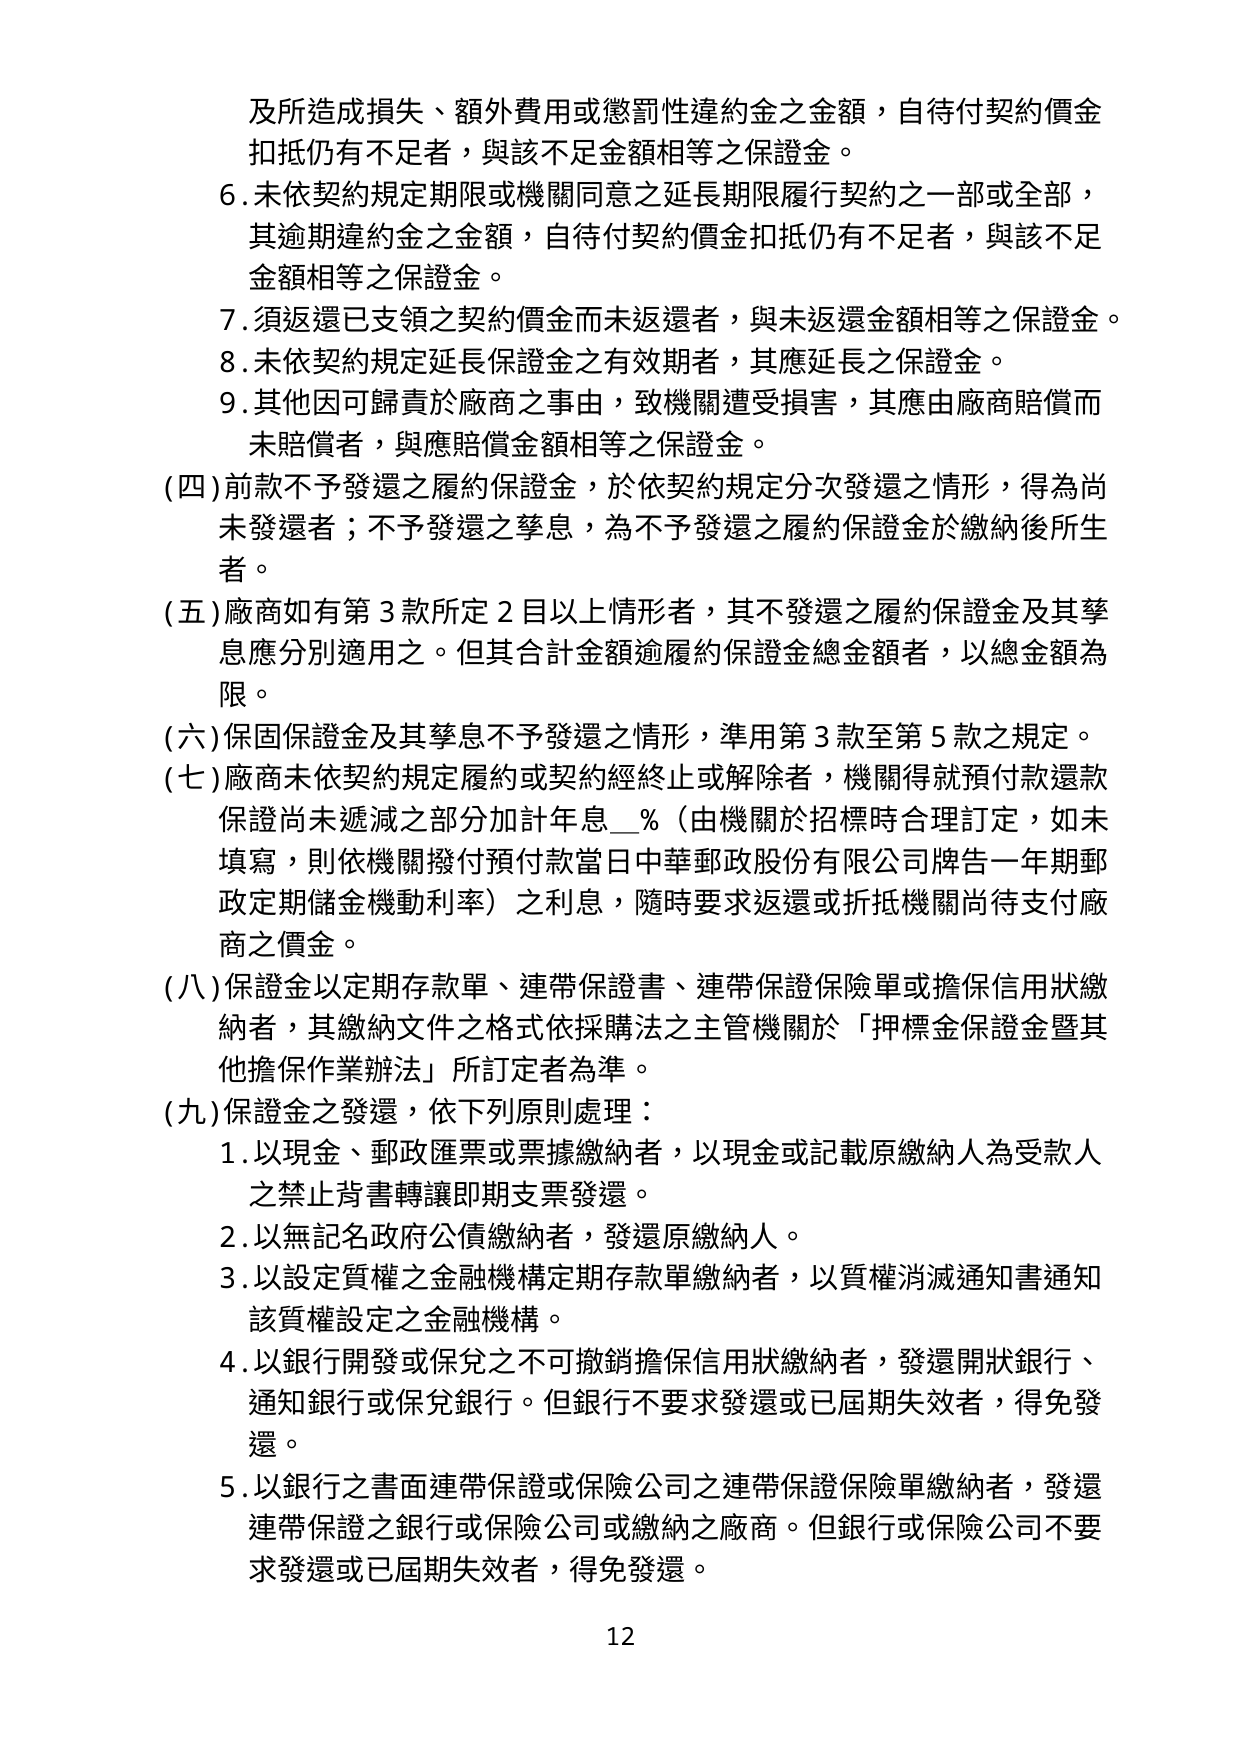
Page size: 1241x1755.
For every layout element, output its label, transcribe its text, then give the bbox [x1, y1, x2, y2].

text 5.以銀行之書面連帶保證或保險公司之連帶保證保險單繳納者，發還連帶保證之銀行或保險公司或繳納之廠商。但銀行或保險公司不要求發還或已屆期失效者，得免發還。 [218, 1464, 1104, 1589]
text 2.以無記名政府公債繳納者，發還原繳納人。 [218, 1214, 1104, 1255]
text 8.未依契約規定延長保證金之有效期者，其應延長之保證金。 [218, 339, 1104, 380]
text 1.以現金、郵政匯票或票據繳納者，以現金或記載原繳納人為受款人之禁止背書轉讓即期支票發還。 [218, 1130, 1104, 1214]
text (八)保證金以定期存款單、連帶保證書、連帶保證保險單或擔保信用狀繳納者，其繳納文件之格式依採購法之主管機關於「押標金保證金暨其他擔保作業辦法」所訂定者為準。 [159, 964, 1110, 1089]
text (六)保固保證金及其孳息不予發還之情形，準用第3款至第5款之規定。 [159, 714, 1110, 755]
text (四)前款不予發還之履約保證金，於依契約規定分次發還之情形，得為尚未發還者；不予發還之孳息，為不予發還之履約保證金於繳納後所生者。 [159, 464, 1110, 589]
text (九)保證金之發還，依下列原則處理： [159, 1089, 1110, 1130]
text 6.未依契約規定期限或機關同意之延長期限履行契約之一部或全部，其逾期違約金之金額，自待付契約價金扣抵仍有不足者，與該不足金額相等之保證金。 [218, 172, 1104, 297]
text 9.其他因可歸責於廠商之事由，致機關遭受損害，其應由廠商賠償而未賠償者，與應賠償金額相等之保證金。 [218, 380, 1104, 464]
text (五)廠商如有第3款所定2目以上情形者，其不發還之履約保證金及其孳息應分別適用之。但其合計金額逾履約保證金總金額者，以總金額為限。 [159, 589, 1110, 714]
text 4.以銀行開發或保兌之不可撤銷擔保信用狀繳納者，發還開狀銀行、通知銀行或保兌銀行。但銀行不要求發還或已屆期失效者，得免發還。 [218, 1339, 1104, 1464]
text 7.須返還已支領之契約價金而未返還者，與未返還金額相等之保證金。 [218, 297, 1104, 339]
text 及所造成損失、額外費用或懲罰性違約金之金額，自待付契約價金扣抵仍有不足者，與該不足金額相等之保證金。 [218, 89, 1104, 172]
text 3.以設定質權之金融機構定期存款單繳納者，以質權消滅通知書通知該質權設定之金融機構。 [218, 1255, 1104, 1339]
text (七)廠商未依契約規定履約或契約經終止或解除者，機關得就預付款還款保證尚未遞減之部分加計年息＿%（由機關於招標時合理訂定，如未填寫，則依機關撥付預付款當日中華郵政股份有限公司牌告一年期郵政定期儲金機動利率）之利息，隨時要求返還或折抵機關尚待支付廠商之價金。 [159, 755, 1110, 964]
